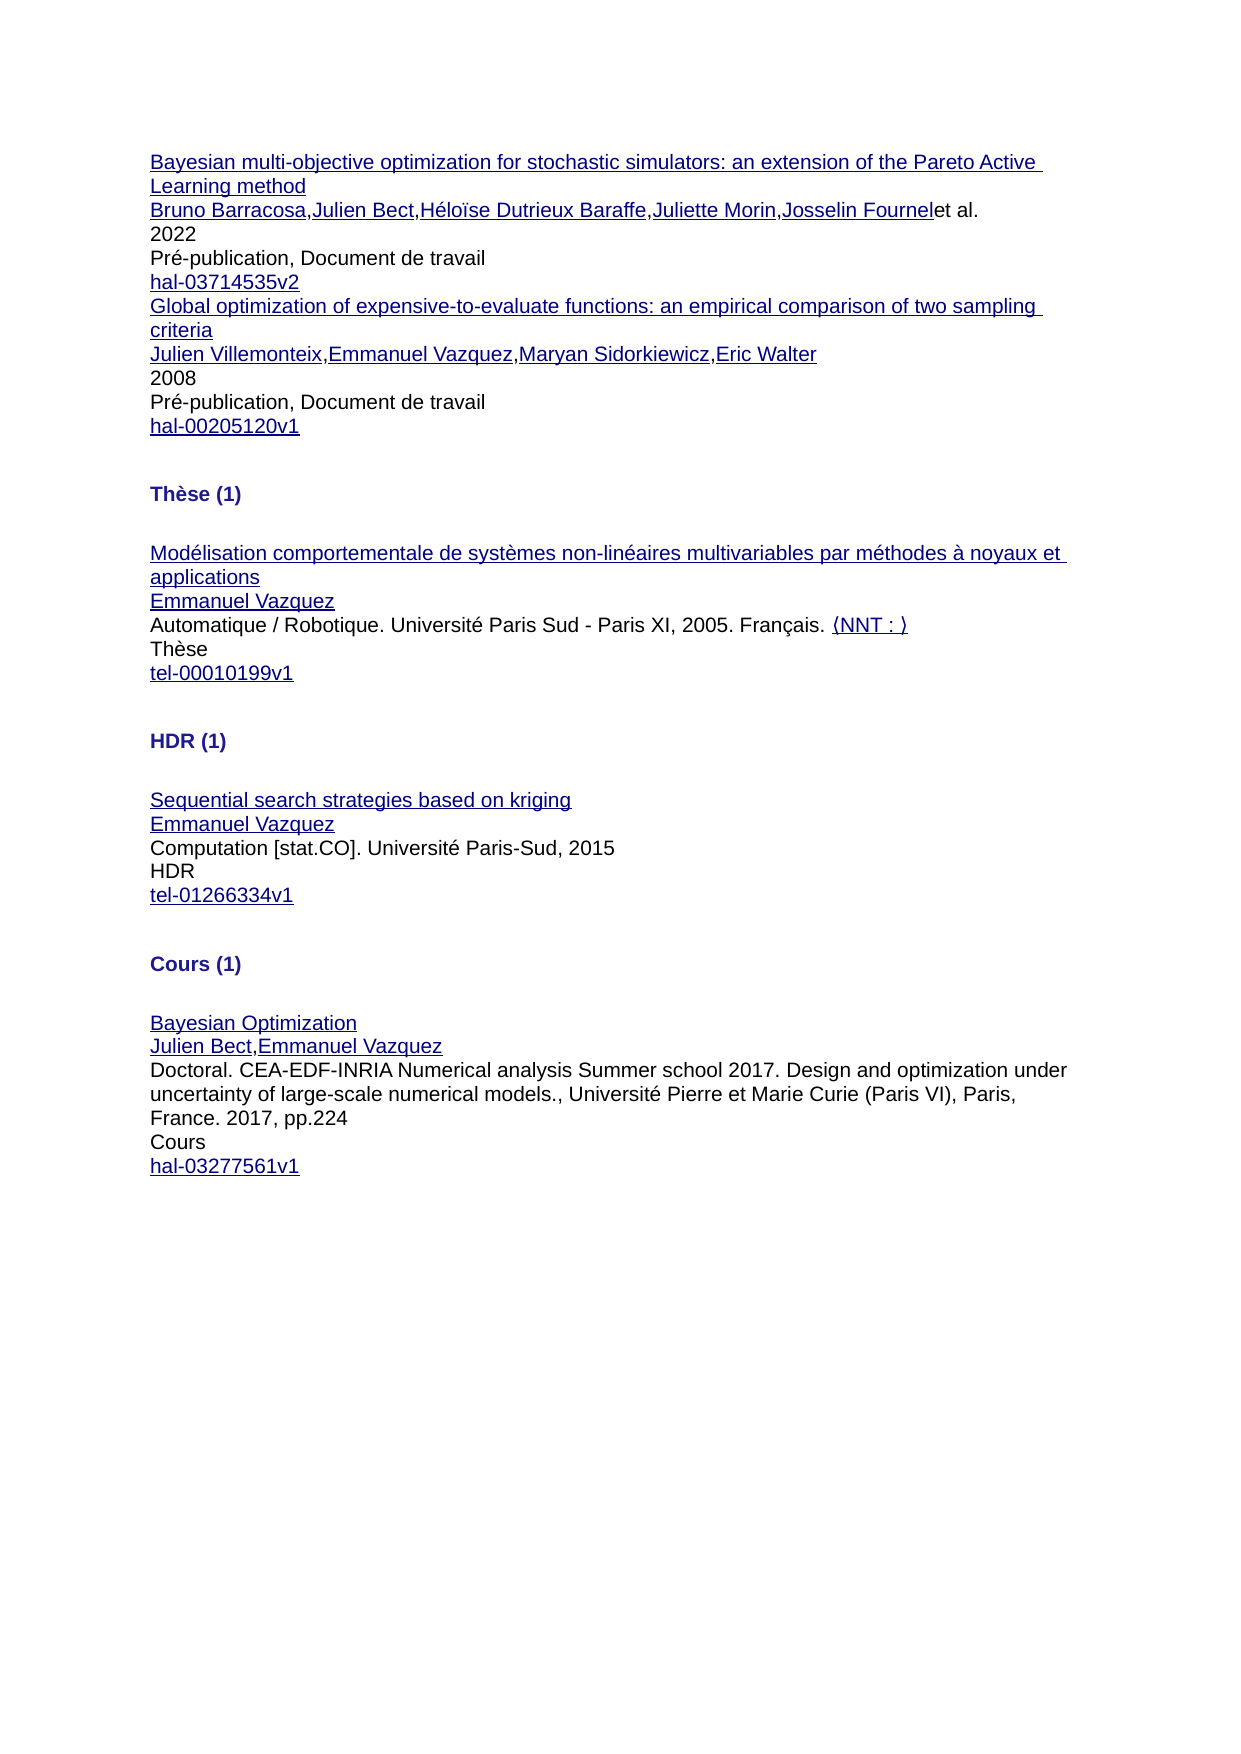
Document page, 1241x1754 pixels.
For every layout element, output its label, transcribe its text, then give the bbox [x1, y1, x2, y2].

table_header Modélisation comportementale de systèmes non-linéaires multivariables par méthodes à noyaux et applications Emmanuel Vazquez Automatique / Robotique. Université Paris Sud - Paris XI, 2005. Français. ⟨NNT : ⟩ Thèse tel-00010199v1 [150, 541, 1090, 684]
table_cell Global optimization of expensive-to-evaluate functions: an empirical comparison of two sampling criteria Julien Villemonteix,Emmanuel Vazquez,Maryan Sidorkiewicz,Eric Walter 2008 Pré-publication, Document de travail hal-00205120v1 [150, 294, 1090, 437]
table_cell Bayesian multi-objective optimization for stochastic simulators: an extension of the Pareto Active Learning method Bruno Barracosa,Julien Bect,Héloïse Dutrieux Baraffe,Juliette Morin,Josselin Fournelet al. 2022 Pré-publication, Document de travail hal-03714535v2 [150, 150, 1090, 294]
table_header Bayesian Optimization Julien Bect,Emmanuel Vazquez Doctoral. CEA-EDF-INRIA Numerical analysis Summer school 2017. Design and optimization under uncertainty of large-scale numerical models., Université Pierre et Marie Curie (Paris VI), Paris, France. 2017, pp.224 Cours hal-03277561v1 [150, 1010, 1090, 1178]
subtitle Thèse (1) [150, 482, 1090, 506]
table_header Sequential search strategies based on kriging Emmanuel Vazquez Computation [stat.CO]. Université Paris-Sud, 2015 HDR tel-01266334v1 [150, 788, 1090, 907]
subtitle HDR (1) [150, 729, 1090, 753]
subtitle Cours (1) [150, 952, 1090, 976]
